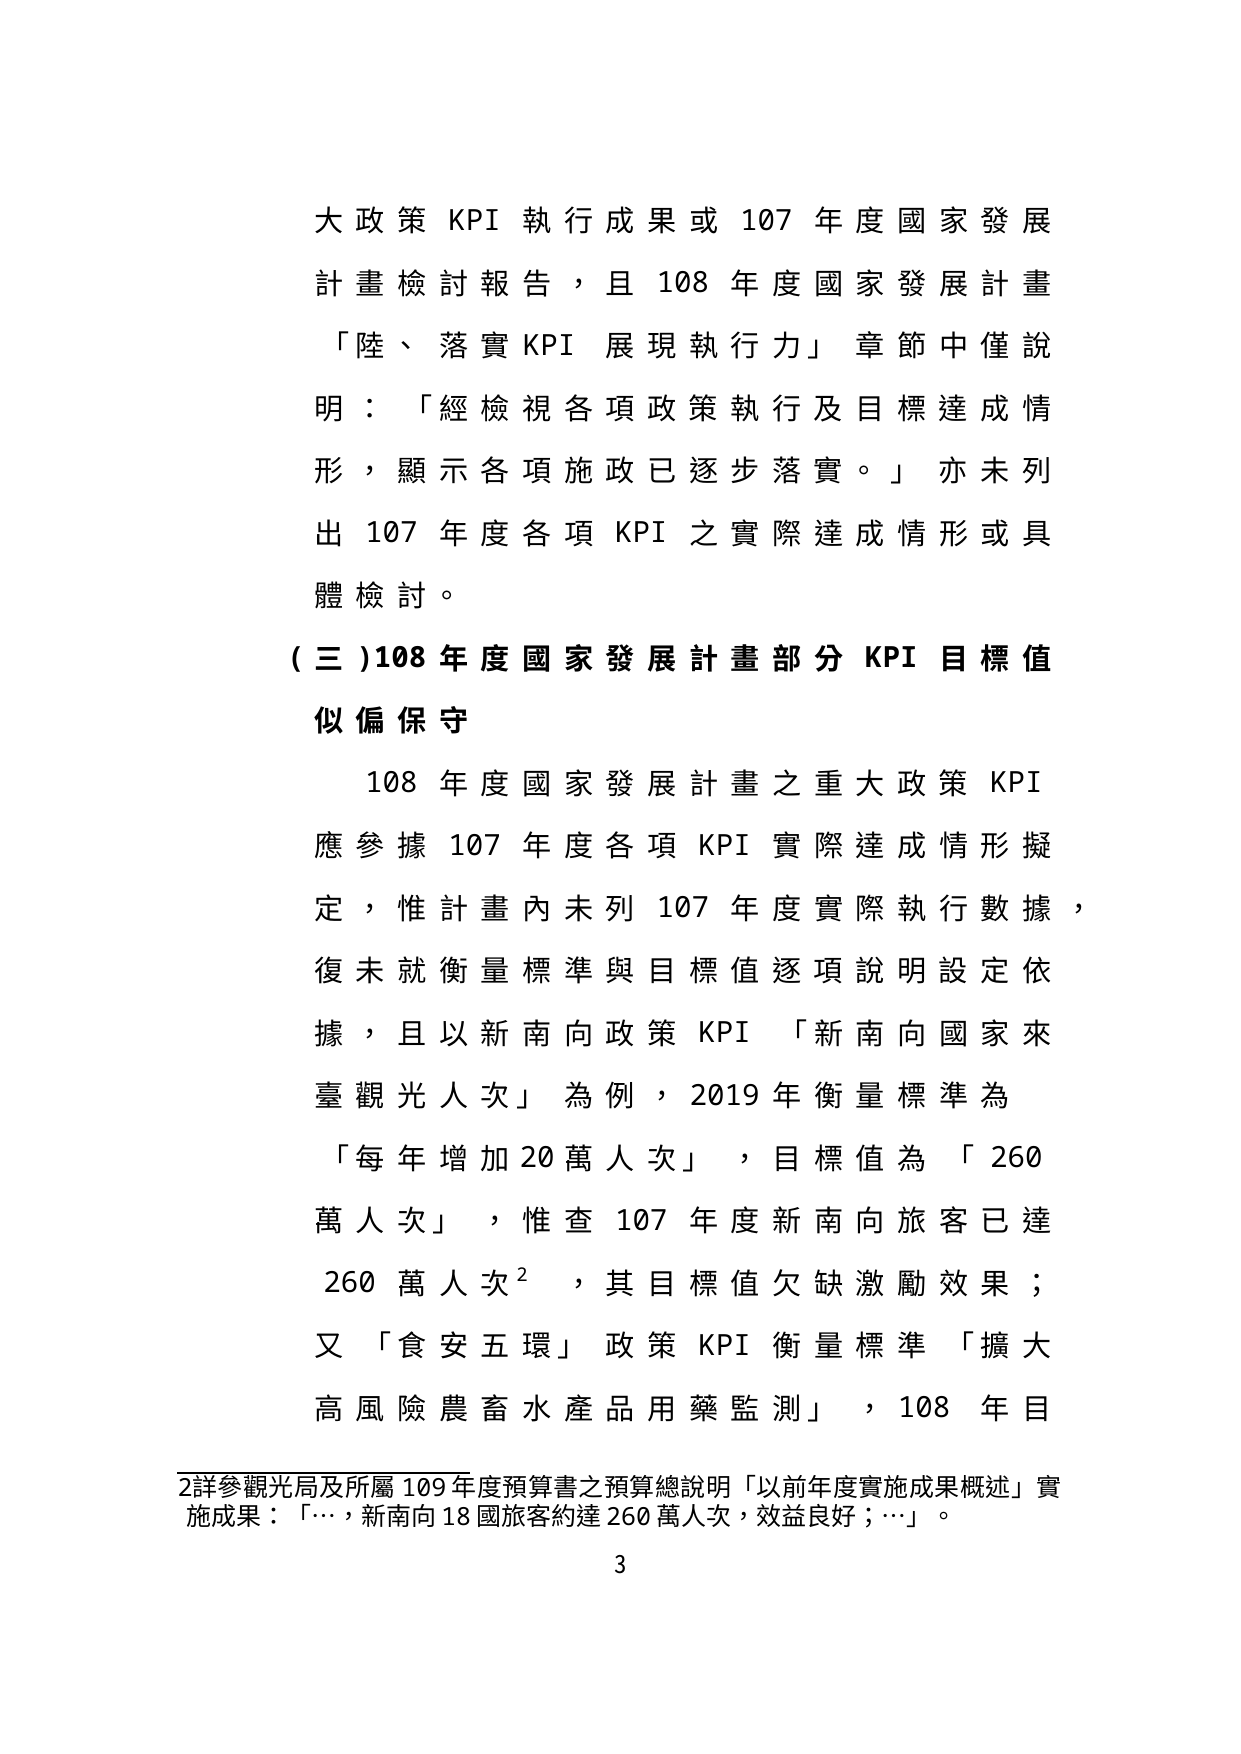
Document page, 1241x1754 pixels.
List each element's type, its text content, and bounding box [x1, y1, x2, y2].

text 大政策KPI執行成果或107年度國家發展計畫檢討報告，且108年度國家發展計畫「陸、落實KPI 展現執行力」章節中僅說明：「經檢視各項政策執行及目標達成情形，顯示各項施政已逐步落實。」亦未列出107年度各項KPI之實際達成情形或具體檢討。 [271, 177, 1058, 615]
text 詳參觀光局及所屬109年度預算書之預算總說明「以前年度實施成果概述」實施成果：「…，新南向18國旅客約達260萬人次，效益良好；…」。 [177, 1473, 1063, 1532]
text (三)108年度國家發展計畫部分KPI目標值似偏保守 [242, 615, 1058, 740]
text 108年度國家發展計畫之重大政策KPI應參據107年度各項KPI實際達成情形擬定，惟計畫內未列107年度實際執行數據，復未就衡量標準與目標值逐項說明設定依據，且以新南向政策KPI「新南向國家來臺觀光人次」為例，2019年衡量標準為「每年增加20萬人次」，目標值為「260萬人次」，惟查107年度新南向旅客已達260萬人次，其目標值欠缺激勵效果；又「食安五環」政策KPI衡量標準「擴大高風險農畜水產品用藥監測」，108 年目標值5萬1,900 件，較107 年實際達成8萬5,169 件減少39.06%，恐與原訂「擴大」監測之目標未合。 [271, 740, 1058, 1427]
